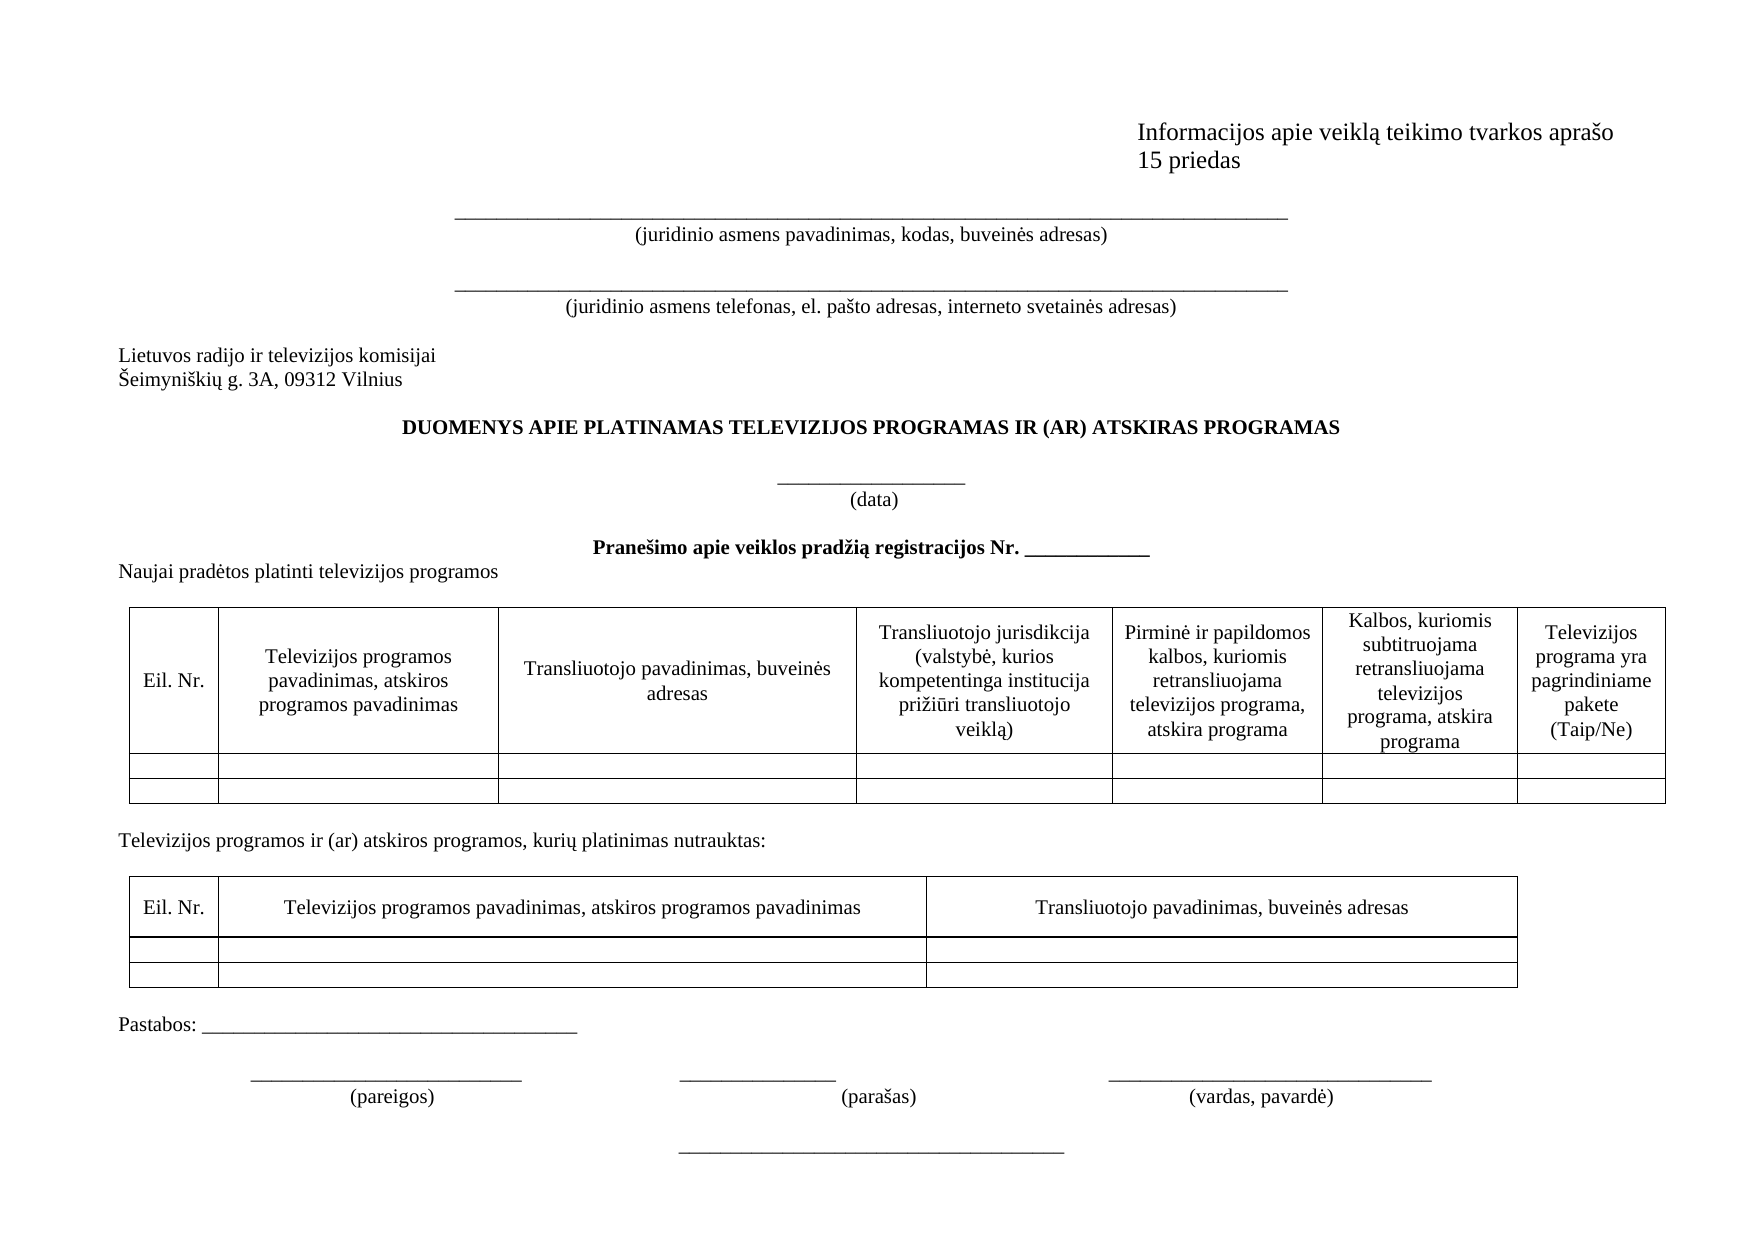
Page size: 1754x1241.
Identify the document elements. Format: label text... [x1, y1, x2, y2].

table_cell [219, 963, 926, 987]
table_cell [130, 938, 218, 962]
text Lietuvos radijo ir televizijos komisijai [118, 342, 1624, 367]
table_header Pirminė ir papildomos kalbos, kuriomis retransliuojama televizijos programa, atskira programa [1113, 608, 1322, 753]
text ________________________________________________________________________________ [118, 198, 1624, 222]
text (juridinio asmens pavadinimas, kodas, buveinės adresas) [118, 222, 1624, 246]
text __________________ [118, 463, 1624, 487]
table_cell [857, 754, 1112, 778]
text Pranešimo apie veiklos pradžią registracijos Nr. ____________ [118, 535, 1624, 559]
table_cell [857, 779, 1112, 803]
text 15 priedas [1137, 145, 1624, 174]
text Naujai pradėtos platinti televizijos programos [118, 559, 1624, 583]
text (data) [118, 487, 1624, 511]
table_cell [927, 938, 1517, 962]
table_header Eil. Nr. [130, 877, 218, 936]
table_cell [927, 963, 1517, 987]
table_cell [1113, 754, 1322, 778]
table_header Transliuotojo jurisdikcija (valstybė, kurios kompetentinga institucija prižiūri transliuotojo veiklą) [857, 608, 1112, 753]
text Šeimyniškių g. 3A, 09312 Vilnius [118, 367, 1624, 391]
text (juridinio asmens telefonas, el. pašto adresas, interneto svetainės adresas) [118, 294, 1624, 318]
table_cell [219, 754, 498, 778]
table_cell [219, 938, 926, 962]
table_cell [130, 754, 218, 778]
table_cell [1323, 754, 1517, 778]
table_cell [130, 779, 218, 803]
text (pareigos) (parašas) (vardas, pavardė) [118, 1084, 1624, 1108]
text _____________________________________ [118, 1132, 1624, 1156]
text ________________________________________________________________________________ [118, 270, 1624, 294]
table_cell [1323, 779, 1517, 803]
table_cell [1518, 754, 1665, 778]
table_header Televizijos programos pavadinimas, atskiros programos pavadinimas [219, 877, 926, 936]
table_header Televizijos programos pavadinimas, atskiros programos pavadinimas [219, 608, 498, 753]
table_cell [1518, 779, 1665, 803]
table_header Transliuotojo pavadinimas, buveinės adresas [927, 877, 1517, 936]
table_cell [130, 963, 218, 987]
table_header Televizijos programa yra pagrindiniame pakete (Taip/Ne) [1518, 608, 1665, 753]
table_cell [1113, 779, 1322, 803]
text Televizijos programos ir (ar) atskiros programos, kurių platinimas nutrauktas: [118, 828, 1624, 852]
text Informacijos apie veiklą teikimo tvarkos aprašo [1137, 117, 1624, 145]
table_cell [499, 754, 856, 778]
table_cell [499, 779, 856, 803]
table_header Kalbos, kuriomis subtitruojama retransliuojama televizijos programa, atskira programa [1323, 608, 1517, 753]
table_header Eil. Nr. [130, 608, 218, 753]
text DUOMENYS APIE PLATINAMAS TELEVIZIJOS PROGRAMAS IR (AR) ATSKIRAS PROGRAMAS [118, 415, 1624, 439]
text Pastabos: ____________________________________ [118, 1012, 1624, 1036]
text __________________________ _______________ _______________________________ [118, 1060, 1624, 1084]
table_cell [219, 779, 498, 803]
table_header Transliuotojo pavadinimas, buveinės adresas [499, 608, 856, 753]
